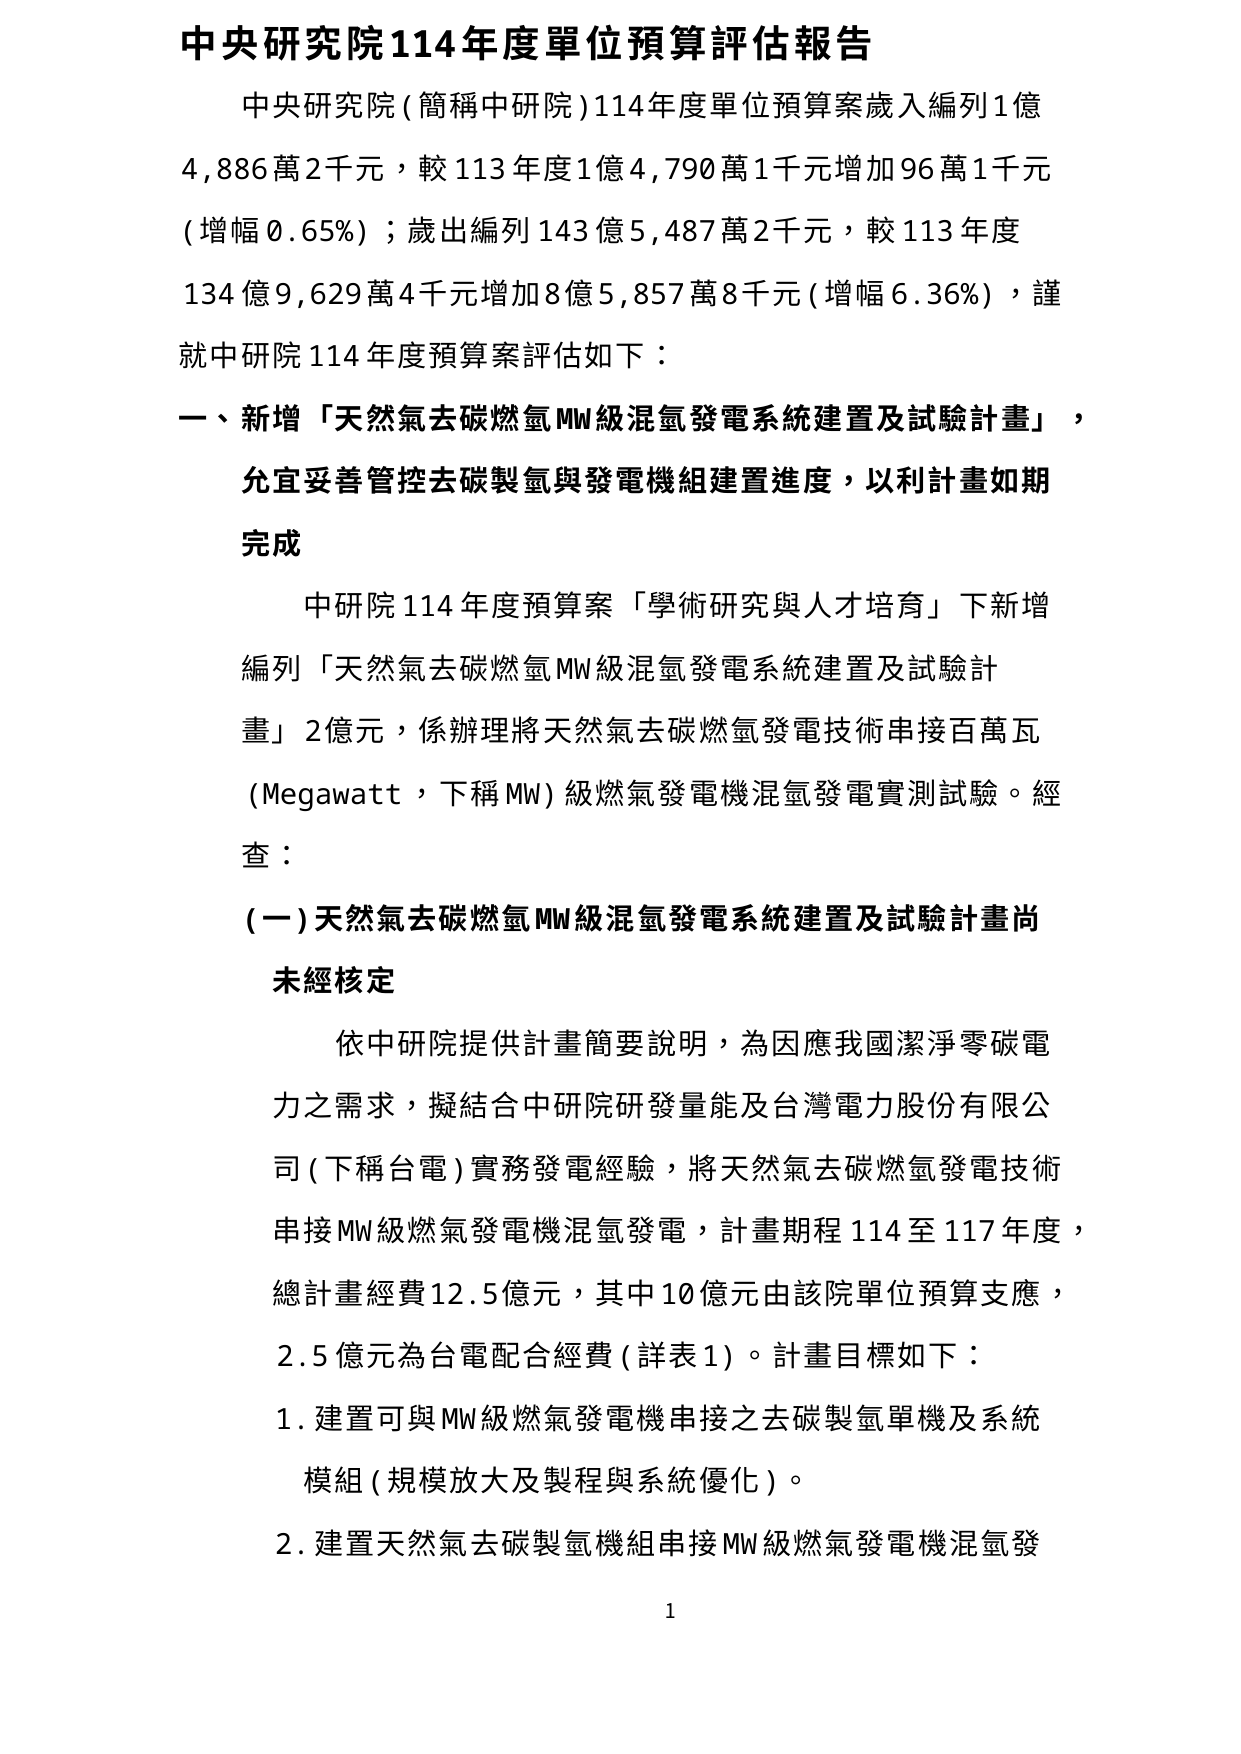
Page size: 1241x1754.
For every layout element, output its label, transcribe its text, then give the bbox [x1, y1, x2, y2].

text 依中研院提供計畫簡要說明，為因應我國潔淨零碳電力之需求，擬結合中研院研發量能及台灣電力股份有限公司(下稱台電)實務發電經驗，將天然氣去碳燃氫發電技術串接MW級燃氣發電機混氫發電，計畫期程114至117年度，總計畫經費12.5億元，其中10億元由該院單位預算支應，2.5億元為台電配合經費(詳表1)。計畫目標如下： [266, 1000, 1063, 1375]
text 中央研究院114年度單位預算評估報告 [177, 0, 1063, 62]
text 中央研究院(簡稱中研院)114年度單位預算案歲入編列1億4,886萬2千元，較113年度1億4,790萬1千元增加96萬1千元(增幅0.65%)；歲出編列143億5,487萬2千元，較113年度134億9,629萬4千元增加8億5,857萬8千元(增幅6.36%)，謹就中研院114年度預算案評估如下： [177, 62, 1063, 375]
text 一、新增「天然氣去碳燃氫MW級混氫發電系統建置及試驗計畫」，允宜妥善管控去碳製氫與發電機組建置進度，以利計畫如期完成 [177, 375, 1063, 562]
text 1.建置可與MW級燃氣發電機串接之去碳製氫單機及系統模組(規模放大及製程與系統優化)。 [266, 1375, 1063, 1500]
text (一)天然氣去碳燃氫MW級混氫發電系統建置及試驗計畫尚未經核定 [236, 875, 1063, 1000]
text 2.建置天然氣去碳製氫機組串接MW級燃氣發電機混氫發 [266, 1500, 1063, 1562]
text 中研院114年度預算案「學術研究與人才培育」下新增編列「天然氣去碳燃氫MW級混氫發電系統建置及試驗計畫」2億元，係辦理將天然氣去碳燃氫發電技術串接百萬瓦(Megawatt，下稱MW)級燃氣發電機混氫發電實測試驗。經查： [236, 562, 1063, 875]
